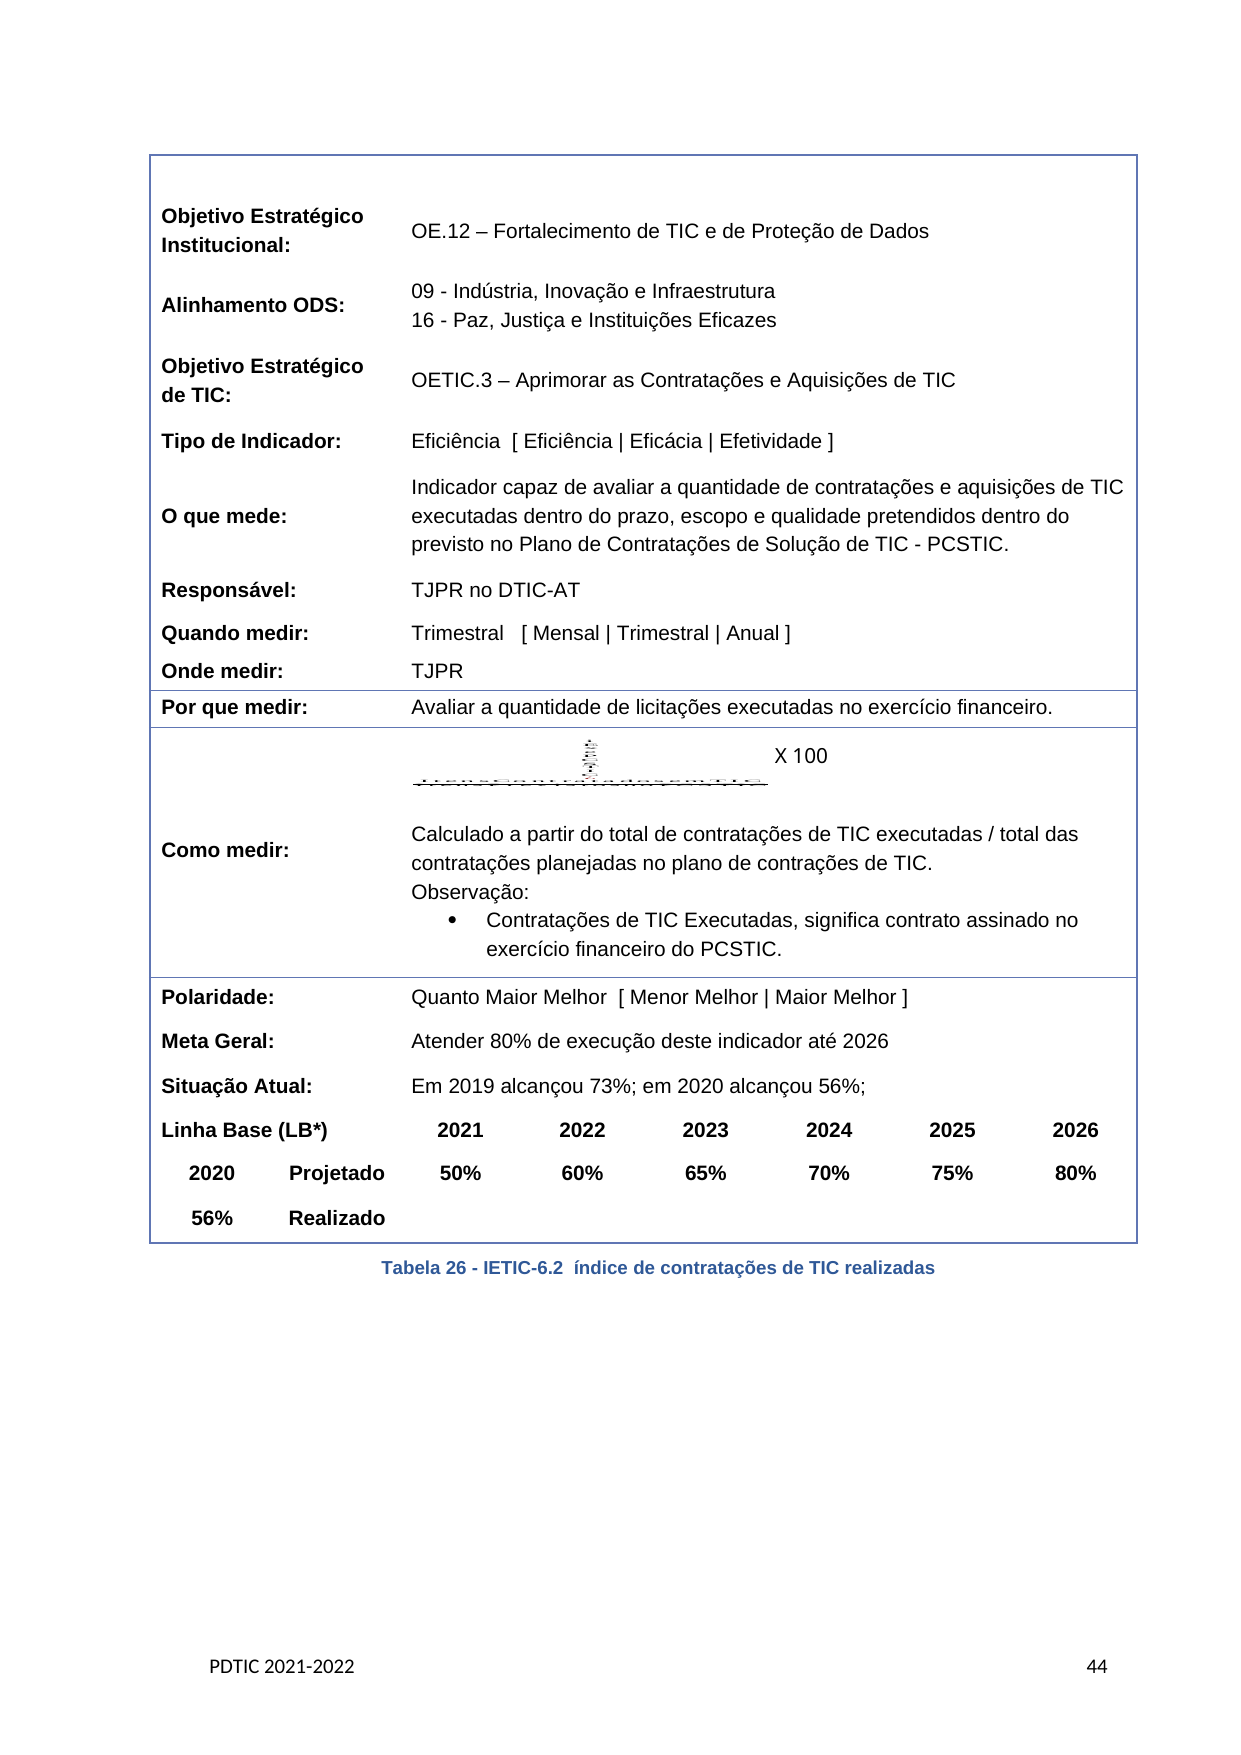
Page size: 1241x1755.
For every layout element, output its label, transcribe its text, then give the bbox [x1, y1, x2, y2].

table_cell 2025 [891, 1111, 1014, 1153]
table_cell Objetivo Estratégico Institucional: [151, 194, 400, 272]
table_cell [521, 1198, 644, 1242]
table_cell Por que medir: [151, 691, 400, 727]
table_cell OETIC.3 – Aprimorar as Contratações e Aquisições de TIC [400, 343, 1136, 422]
table_cell Tipo de Indicador: [151, 422, 400, 465]
table_cell 09 - Indústria, Inovação e Infraestrutura 16 - Paz, Justiça e Instituições Eficazes [400, 272, 1136, 343]
table_cell X 100 Calculado a partir do total de contratações de TIC executadas / total das contratações planejadas no plano de contrações de TIC. Observação: Contratações de TIC Executadas, significa contrato assinado no exercício financeiro do PCSTIC. [400, 728, 1136, 977]
table_cell 80% [1014, 1153, 1136, 1198]
table_cell [644, 1198, 767, 1242]
table_cell 2026 [1014, 1111, 1136, 1153]
table_cell Indicador capaz de avaliar a quantidade de contratações e aquisições de TIC executadas dentro do prazo, escopo e qualidade pretendidos dentro do previsto no Plano de Contratações de Solução de TIC - PCSTIC. [400, 465, 1136, 571]
table_cell [400, 1198, 521, 1242]
table_cell 2022 [521, 1111, 644, 1153]
table_cell 60% [521, 1153, 644, 1198]
table_cell 2021 [400, 1111, 521, 1153]
table_cell Meta Geral: [151, 1021, 400, 1066]
table_header IETIC-6.2 - ÍNDICE DE CONTRATAÇÕES DE TIC REALIZADAS [151, 156, 1136, 194]
table_cell TJPR no DTIC-AT [400, 571, 1136, 614]
table_cell O que mede: [151, 465, 400, 571]
table_cell [891, 1198, 1014, 1242]
table_cell 75% [891, 1153, 1014, 1198]
table_cell Linha Base (LB*) [151, 1111, 400, 1153]
table_cell 56% [151, 1198, 274, 1242]
table_cell OE.12 – Fortalecimento de TIC e de Proteção de Dados [400, 194, 1136, 272]
table_cell Avaliar a quantidade de licitações executadas no exercício financeiro. [400, 691, 1136, 727]
table_cell Trimestral [ Mensal | Trimestral | Anual ] [400, 614, 1136, 657]
table_cell Polaridade: [151, 978, 400, 1021]
table_cell 2020 [151, 1153, 274, 1198]
table_cell Eficiência [ Eficiência | Eficácia | Efetividade ] [400, 422, 1136, 465]
table_cell 50% [400, 1153, 521, 1198]
table_cell Objetivo Estratégico de TIC: [151, 343, 400, 422]
table_cell 65% [644, 1153, 767, 1198]
table_cell 2024 [767, 1111, 891, 1153]
table_cell [1014, 1198, 1136, 1242]
table_cell Como medir: [151, 728, 400, 977]
table_cell Alinhamento ODS: [151, 272, 400, 343]
text Tabela 26 - IETIC-6.2 índice de contratações de TIC realizadas [150, 1257, 1107, 1278]
table_cell Atender 80% de execução deste indicador até 2026 [400, 1021, 1136, 1066]
table_cell Onde medir: [151, 657, 400, 690]
table_cell Quanto Maior Melhor [ Menor Melhor | Maior Melhor ] [400, 978, 1136, 1021]
table_cell Quando medir: [151, 614, 400, 657]
table_cell Situação Atual: [151, 1066, 400, 1111]
table_cell [767, 1198, 891, 1242]
table_cell Projetado [274, 1153, 400, 1198]
table_cell Em 2019 alcançou 73%; em 2020 alcançou 56%; [400, 1066, 1136, 1111]
table_cell TJPR [400, 657, 1136, 690]
table_cell 2023 [644, 1111, 767, 1153]
table_cell Responsável: [151, 571, 400, 614]
table_cell Realizado [274, 1198, 400, 1242]
table_cell 70% [767, 1153, 891, 1198]
